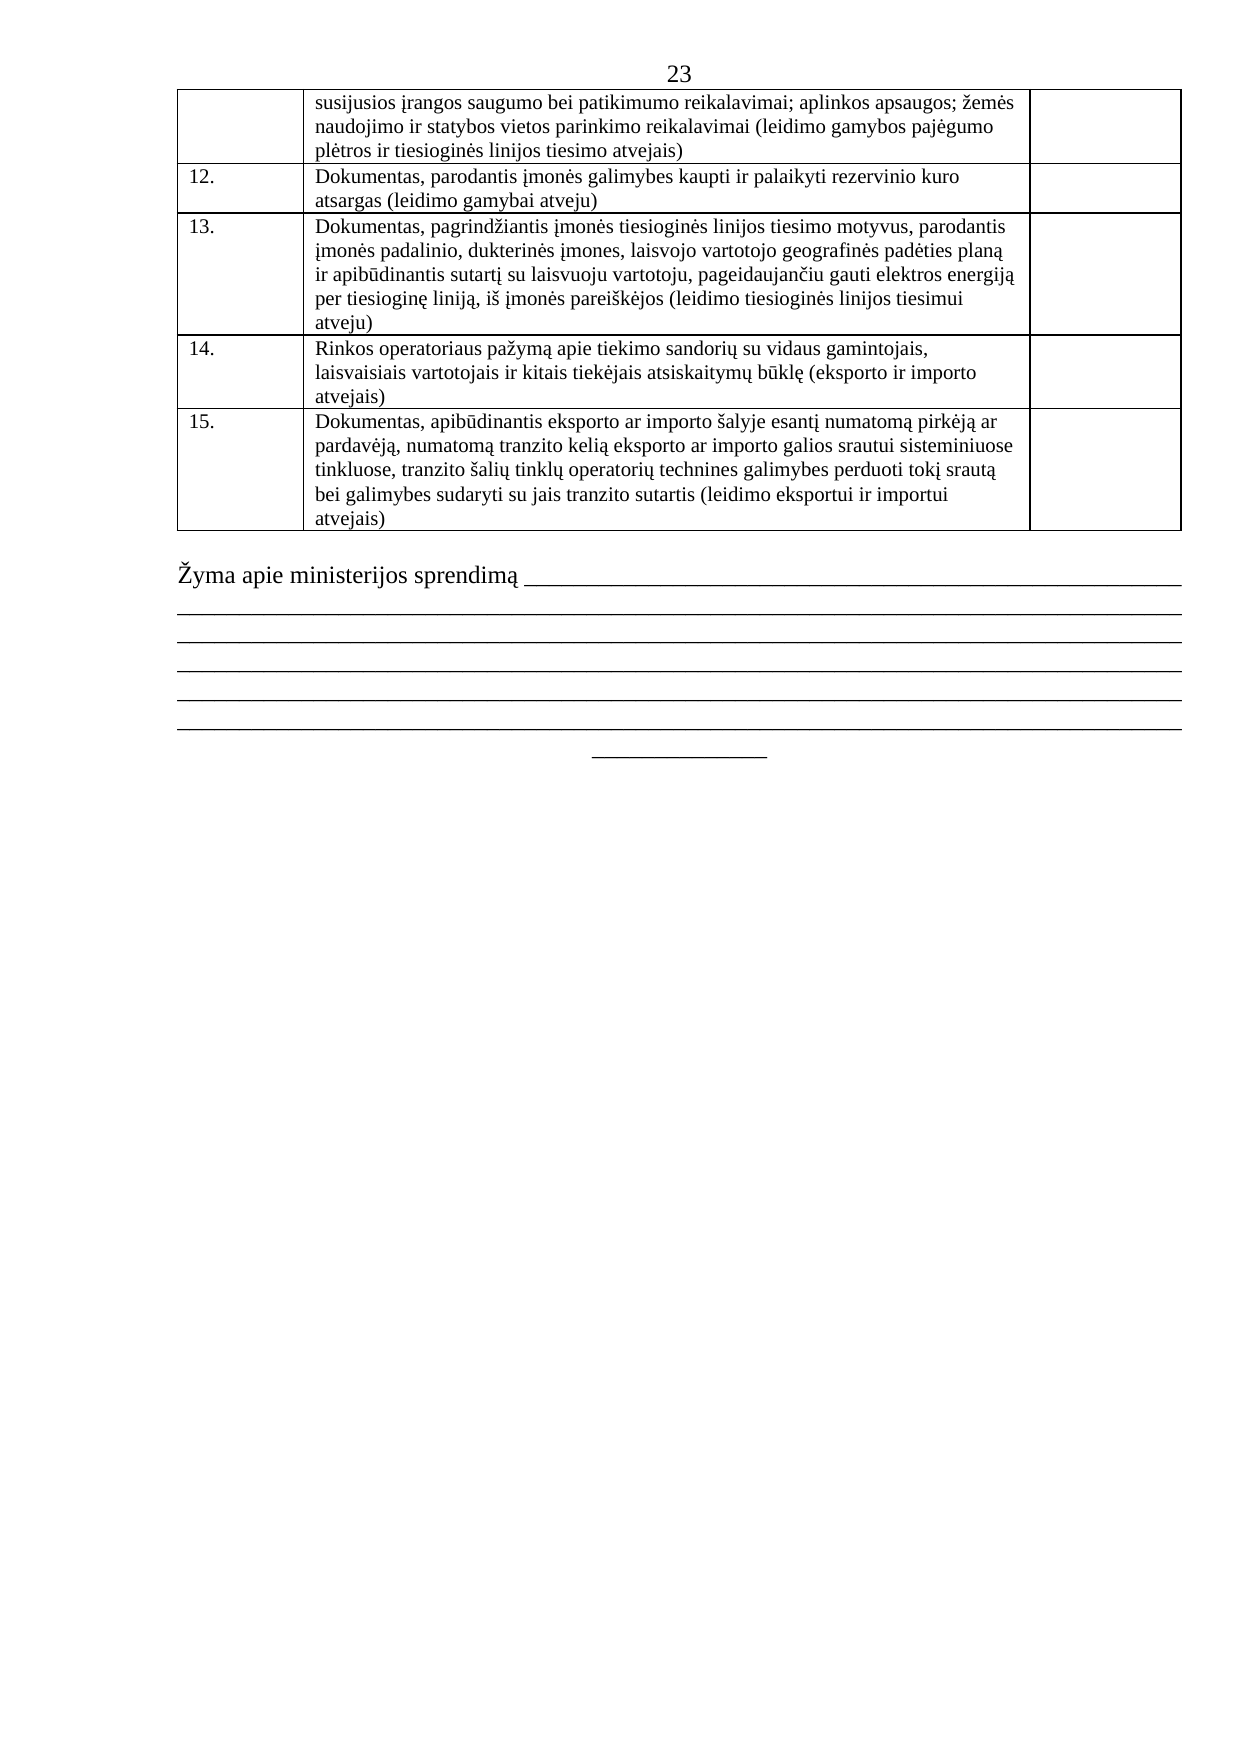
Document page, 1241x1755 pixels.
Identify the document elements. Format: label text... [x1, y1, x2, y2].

table_cell Rinkos operatoriaus pažymą apie tiekimo sandorių su vidaus gamintojais, laisvaisiais vartotojais ir kitais tiekėjais atsiskaitymų būklę (eksporto ir importo atvejais) [304, 336, 1029, 408]
table_cell 12. [178, 164, 303, 212]
text ______________ [177, 732, 1181, 761]
text Žyma apie ministerijos sprendimą [177, 560, 1181, 589]
table_cell susijusios įrangos saugumo bei patikimumo reikalavimai; aplinkos apsaugos; žemės naudojimo ir statybos vietos parinkimo reikalavimai (leidimo gamybos pajėgumo plėtros ir tiesioginės linijos tiesimo atvejais) [304, 90, 1029, 162]
table_cell [1031, 90, 1180, 162]
table_cell 13. [178, 214, 303, 334]
table_cell [1031, 336, 1180, 408]
table_cell [1031, 409, 1180, 529]
table_cell Dokumentas, apibūdinantis eksporto ar importo šalyje esantį numatomą pirkėją ar pardavėją, numatomą tranzito kelią eksporto ar importo galios srautui sisteminiuose tinkluose, tranzito šalių tinklų operatorių technines galimybes perduoti tokį srautą bei galimybes sudaryti su jais tranzito sutartis (leidimo eksportui ir importui atvejais) [304, 409, 1029, 529]
table_cell [1031, 164, 1180, 212]
table_cell Dokumentas, parodantis įmonės galimybes kaupti ir palaikyti rezervinio kuro atsargas (leidimo gamybai atveju) [304, 164, 1029, 212]
table_cell 14. [178, 336, 303, 408]
table_cell Dokumentas, pagrindžiantis įmonės tiesioginės linijos tiesimo motyvus, parodantis įmonės padalinio, dukterinės įmones, laisvojo vartotojo geografinės padėties planą ir apibūdinantis sutartį su laisvuoju vartotoju, pageidaujančiu gauti elektros energiją per tiesioginę liniją, iš įmonės pareiškėjos (leidimo tiesioginės linijos tiesimui atveju) [304, 214, 1029, 334]
table_cell [1031, 214, 1180, 334]
table_cell [178, 90, 303, 162]
table_cell 15. [178, 409, 303, 529]
